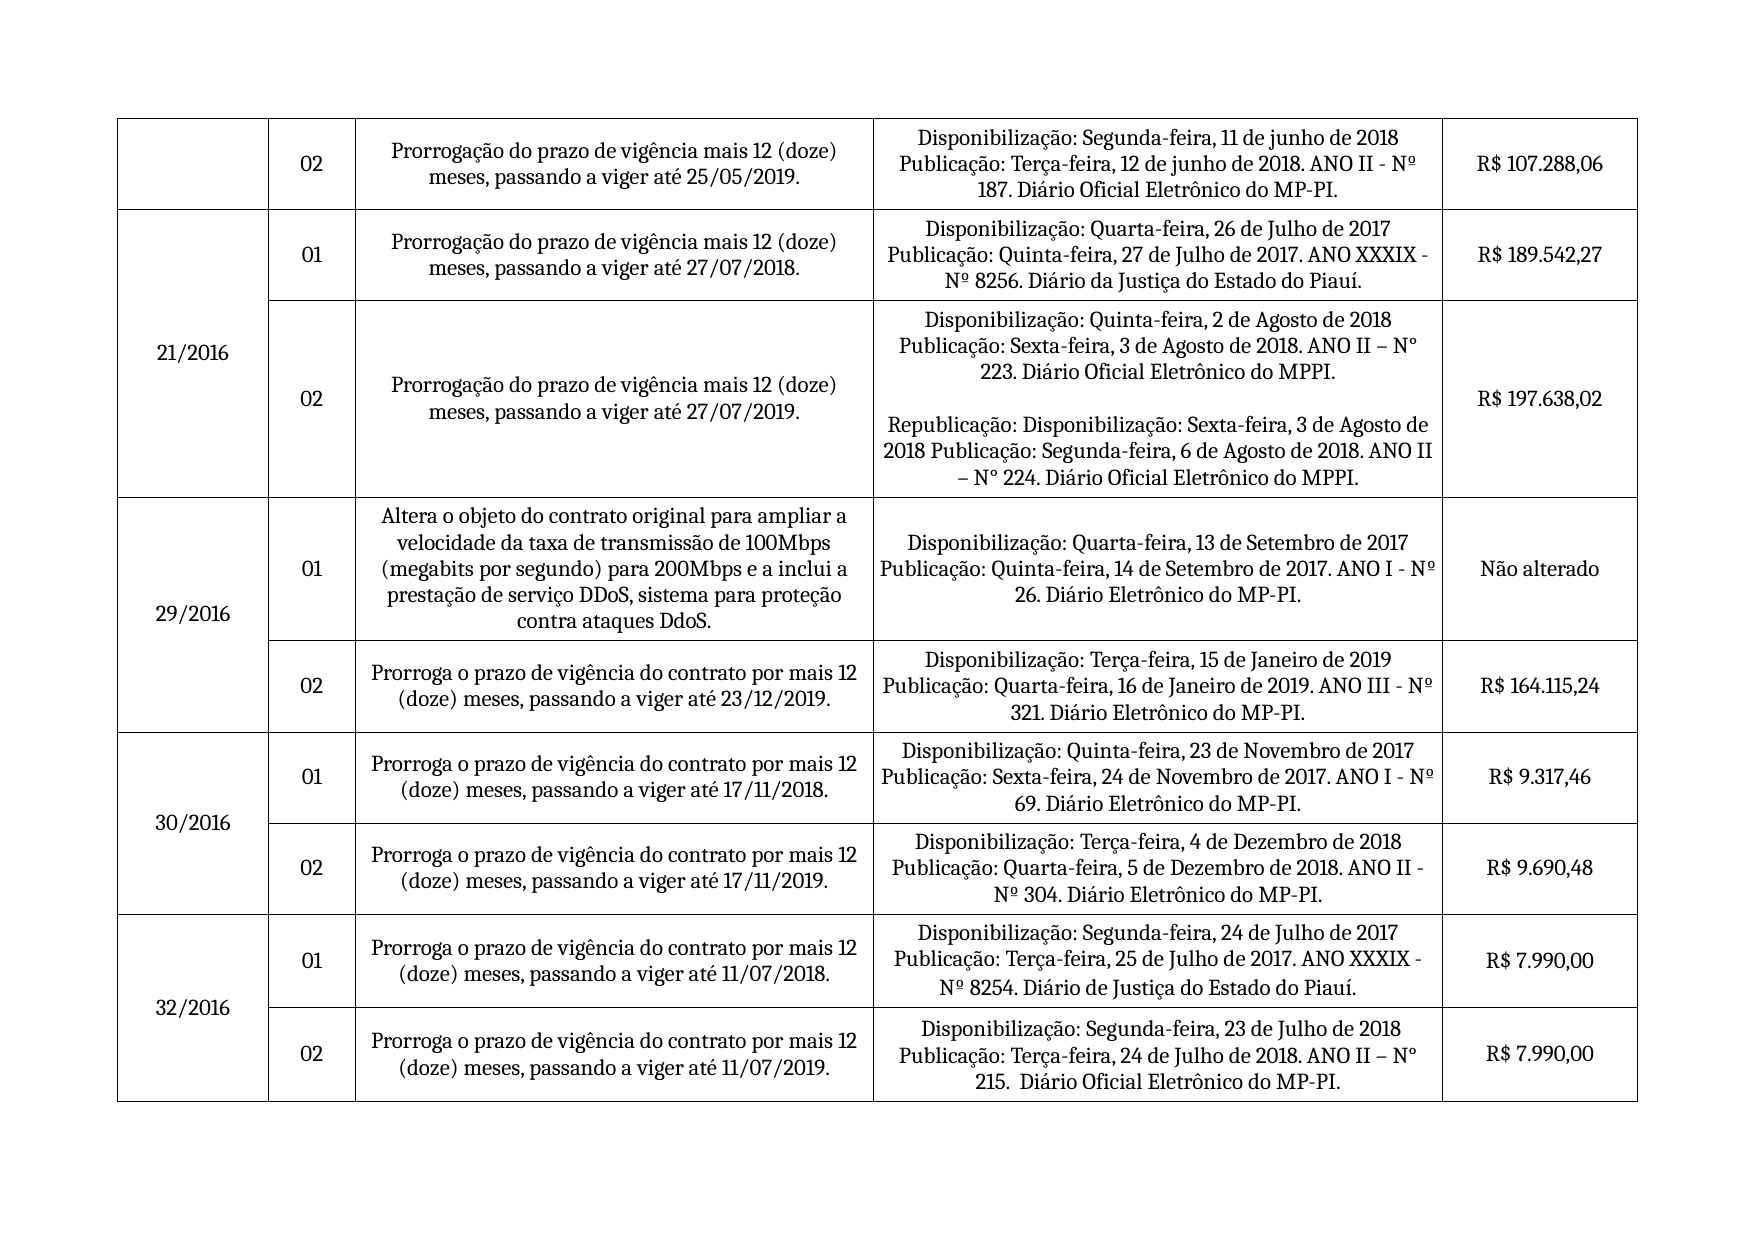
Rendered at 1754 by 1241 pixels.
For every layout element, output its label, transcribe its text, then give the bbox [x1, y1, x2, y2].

table_cell 02 [269, 301, 355, 497]
table_cell Prorrogação do prazo de vigência mais 12 (doze) meses, passando a viger até 27/07/2019. [356, 301, 873, 497]
table_cell R$ 9.690,48 [1443, 824, 1637, 913]
table_cell 02 [269, 1008, 355, 1101]
table_cell 30/2016 [118, 733, 268, 913]
table_cell 01 [269, 210, 355, 300]
table_cell Prorroga o prazo de vigência do contrato por mais 12 (doze) meses, passando a viger até 11/07/2018. [356, 915, 873, 1007]
table_cell 21/2016 [118, 210, 268, 497]
table_cell Disponibilização: Segunda-feira, 23 de Julho de 2018 Publicação: Terça-feira, 24 de Julho de 2018. ANO II – N° 215. Diário Oficial Eletrônico do MP-PI. [874, 1008, 1442, 1101]
table_cell Altera o objeto do contrato original para ampliar a velocidade da taxa de transmissão de 100Mbps (megabits por segundo) para 200Mbps e a inclui a prestação de serviço DDoS, sistema para proteção contra ataques DdoS. [356, 498, 873, 640]
table_cell R$ 197.638,02 [1443, 301, 1637, 497]
table_cell [118, 119, 268, 209]
table_cell R$ 7.990,00 [1443, 1008, 1637, 1101]
table_cell 01 [269, 733, 355, 822]
table_cell Disponibilização: Quarta-feira, 26 de Julho de 2017 Publicação: Quinta-feira, 27 de Julho de 2017. ANO XXXIX - Nº 8256. Diário da Justiça do Estado do Piauí. [874, 210, 1442, 300]
table_cell 02 [269, 119, 355, 209]
table_cell 32/2016 [118, 915, 268, 1101]
table_cell 01 [269, 915, 355, 1007]
table_cell Prorroga o prazo de vigência do contrato por mais 12 (doze) meses, passando a viger até 17/11/2019. [356, 824, 873, 913]
table_cell Disponibilização: Terça-feira, 4 de Dezembro de 2018 Publicação: Quarta-feira, 5 de Dezembro de 2018. ANO II - Nº 304. Diário Eletrônico do MP-PI. [874, 824, 1442, 913]
table_cell R$ 9.317,46 [1443, 733, 1637, 822]
table_cell Disponibilização: Quinta-feira, 23 de Novembro de 2017 Publicação: Sexta-feira, 24 de Novembro de 2017. ANO I - Nº 69. Diário Eletrônico do MP-PI. [874, 733, 1442, 822]
table_cell 02 [269, 824, 355, 913]
table_cell Prorroga o prazo de vigência do contrato por mais 12 (doze) meses, passando a viger até 17/11/2018. [356, 733, 873, 822]
table_cell Disponibilização: Segunda-feira, 24 de Julho de 2017 Publicação: Terça-feira, 25 de Julho de 2017. ANO XXXIX - Nº 8254. Diário de Justiça do Estado do Piauí. [874, 915, 1442, 1007]
table_cell R$ 189.542,27 [1443, 210, 1637, 300]
table_cell Prorrogação do prazo de vigência mais 12 (doze) meses, passando a viger até 27/07/2018. [356, 210, 873, 300]
table_cell Prorrogação do prazo de vigência mais 12 (doze) meses, passando a viger até 25/05/2019. [356, 119, 873, 209]
table_cell 01 [269, 498, 355, 640]
table_cell Disponibilização: Segunda-feira, 11 de junho de 2018 Publicação: Terça-feira, 12 de junho de 2018. ANO II - Nº 187. Diário Oficial Eletrônico do MP-PI. [874, 119, 1442, 209]
table_cell R$ 164.115,24 [1443, 641, 1637, 731]
table_cell 02 [269, 641, 355, 731]
table_cell 29/2016 [118, 498, 268, 731]
table_cell Prorroga o prazo de vigência do contrato por mais 12 (doze) meses, passando a viger até 23/12/2019. [356, 641, 873, 731]
table_cell R$ 107.288,06 [1443, 119, 1637, 209]
table_cell Disponibilização: Quarta-feira, 13 de Setembro de 2017 Publicação: Quinta-feira, 14 de Setembro de 2017. ANO I - Nº 26. Diário Eletrônico do MP-PI. [874, 498, 1442, 640]
table_cell Prorroga o prazo de vigência do contrato por mais 12 (doze) meses, passando a viger até 11/07/2019. [356, 1008, 873, 1101]
table_cell Disponibilização: Terça-feira, 15 de Janeiro de 2019 Publicação: Quarta-feira, 16 de Janeiro de 2019. ANO III - Nº 321. Diário Eletrônico do MP-PI. [874, 641, 1442, 731]
table_cell R$ 7.990,00 [1443, 915, 1637, 1007]
table_cell Não alterado [1443, 498, 1637, 640]
table_cell Disponibilização: Quinta-feira, 2 de Agosto de 2018 Publicação: Sexta-feira, 3 de Agosto de 2018. ANO II – N° 223. Diário Oficial Eletrônico do MPPI. Republicação: Disponibilização: Sexta-feira, 3 de Agosto de 2018 Publicação: Segunda-feira, 6 de Agosto de 2018. ANO II – N° 224. Diário Oficial Eletrônico do MPPI. [874, 301, 1442, 497]
